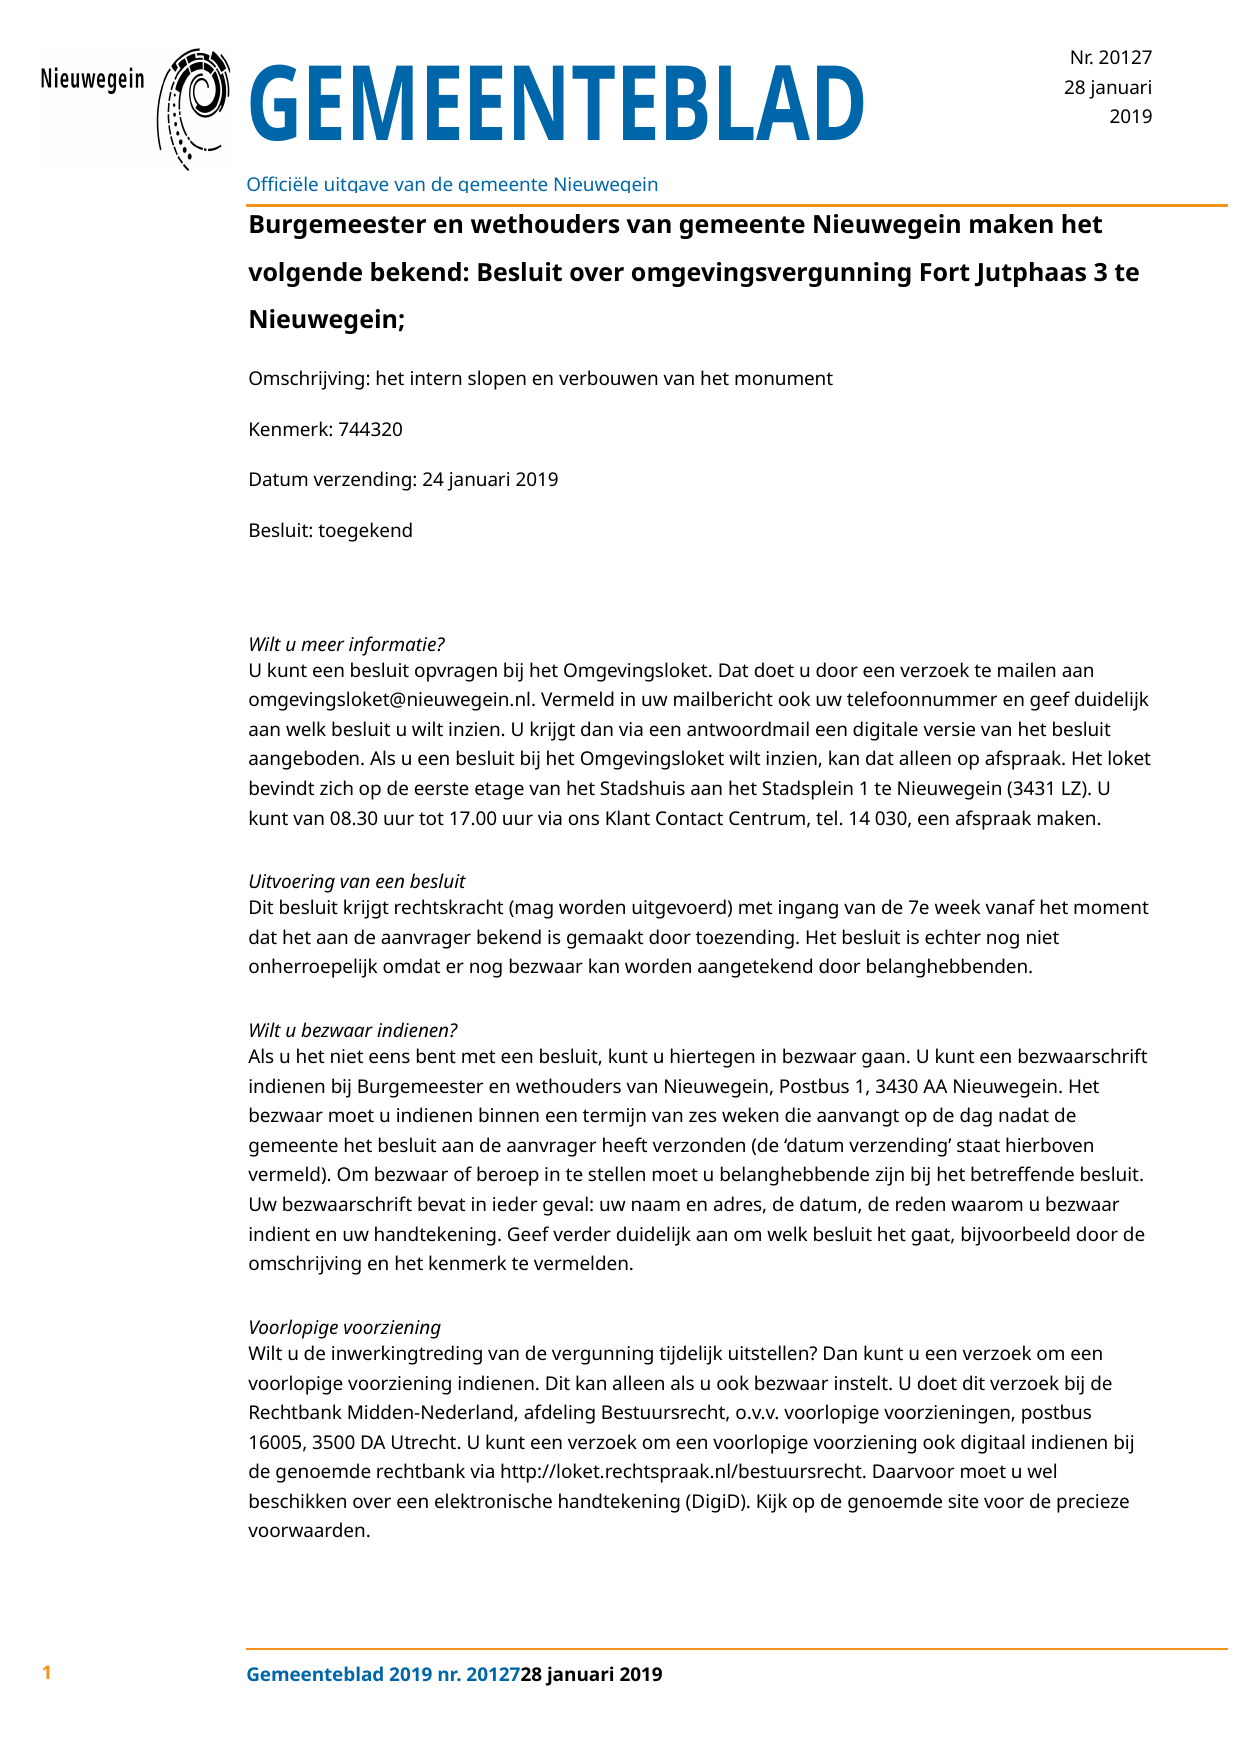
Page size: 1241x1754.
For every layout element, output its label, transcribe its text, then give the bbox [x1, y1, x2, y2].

text Besluit: toegekend [248, 517, 1152, 542]
text Kenmerk: 744320 [248, 416, 1152, 442]
text Burgemeester en wethouders van gemeente Nieuwegein maken het volgende bekend: Besluit over omgevingsvergunning Fort Jutphaas 3 te Nieuwegein; [248, 207, 1152, 336]
text Wilt u meer informatie? [248, 631, 1152, 657]
text Datum verzending: 24 januari 2019 [248, 466, 1152, 492]
text Wilt u bezwaar indienen? [248, 1018, 1152, 1043]
text Voorlopige voorziening [248, 1314, 1152, 1340]
text Uitvoering van een besluit [248, 869, 1152, 894]
text Dit besluit krijgt rechtskracht (mag worden uitgevoerd) met ingang van de 7e week vanaf het moment dat het aan de aanvrager bekend is gemaakt door toezending. Het besluit is echter nog niet onherroepelijk omdat er nog bezwaar kan worden aangetekend door belanghebbenden. [248, 894, 1152, 979]
text Als u het niet eens bent met een besluit, kunt u hiertegen in bezwaar gaan. U kunt een bezwaarschrift indienen bij Burgemeester en wethouders van Nieuwegein, Postbus 1, 3430 AA Nieuwegein. Het bezwaar moet u indienen binnen een termijn van zes weken die aanvangt op de dag nadat de gemeente het besluit aan de aanvrager heeft verzonden (de ‘datum verzending’ staat hierboven vermeld). Om bezwaar of beroep in te stellen moet u belanghebbende zijn bij het betreffende besluit. Uw bezwaarschrift bevat in ieder geval: uw naam en adres, de datum, de reden waarom u bezwaar indient en uw handtekening. Geef verder duidelijk aan om welk besluit het gaat, bijvoorbeeld door de omschrijving en het kenmerk te vermelden. [248, 1043, 1152, 1276]
text Wilt u de inwerkingtreding van de vergunning tijdelijk uitstellen? Dan kunt u een verzoek om een voorlopige voorziening indienen. Dit kan alleen als u ook bezwaar instelt. U doet dit verzoek bij de Rechtbank Midden-Nederland, afdeling Bestuursrecht, o.v.v. voorlopige voorzieningen, postbus 16005, 3500 DA Utrecht. U kunt een verzoek om een voorlopige voorziening ook digitaal indienen bij de genoemde rechtbank via http://loket.rechtspraak.nl/bestuursrecht. Daarvoor moet u wel beschikken over een elektronische handtekening (DigiD). Kijk op de genoemde site voor de precieze voorwaarden. [248, 1340, 1152, 1543]
text U kunt een besluit opvragen bij het Omgevingsloket. Dat doet u door een verzoek te mailen aan omgevingsloket@nieuwegein.nl. Vermeld in uw mailbericht ook uw telefoonnummer en geef duidelijk aan welk besluit u wilt inzien. U krijgt dan via een antwoordmail een digitale versie van het besluit aangeboden. Als u een besluit bij het Omgevingsloket wilt inzien, kan dat alleen op afspraak. Het loket bevindt zich op de eerste etage van het Stadshuis aan het Stadsplein 1 te Nieuwegein (3431 LZ). U kunt van 08.30 uur tot 17.00 uur via ons Klant Contact Centrum, tel. 14 030, een afspraak maken. [248, 657, 1152, 831]
picture [41, 47, 231, 172]
text Omschrijving: het intern slopen en verbouwen van het monument [248, 366, 1152, 391]
